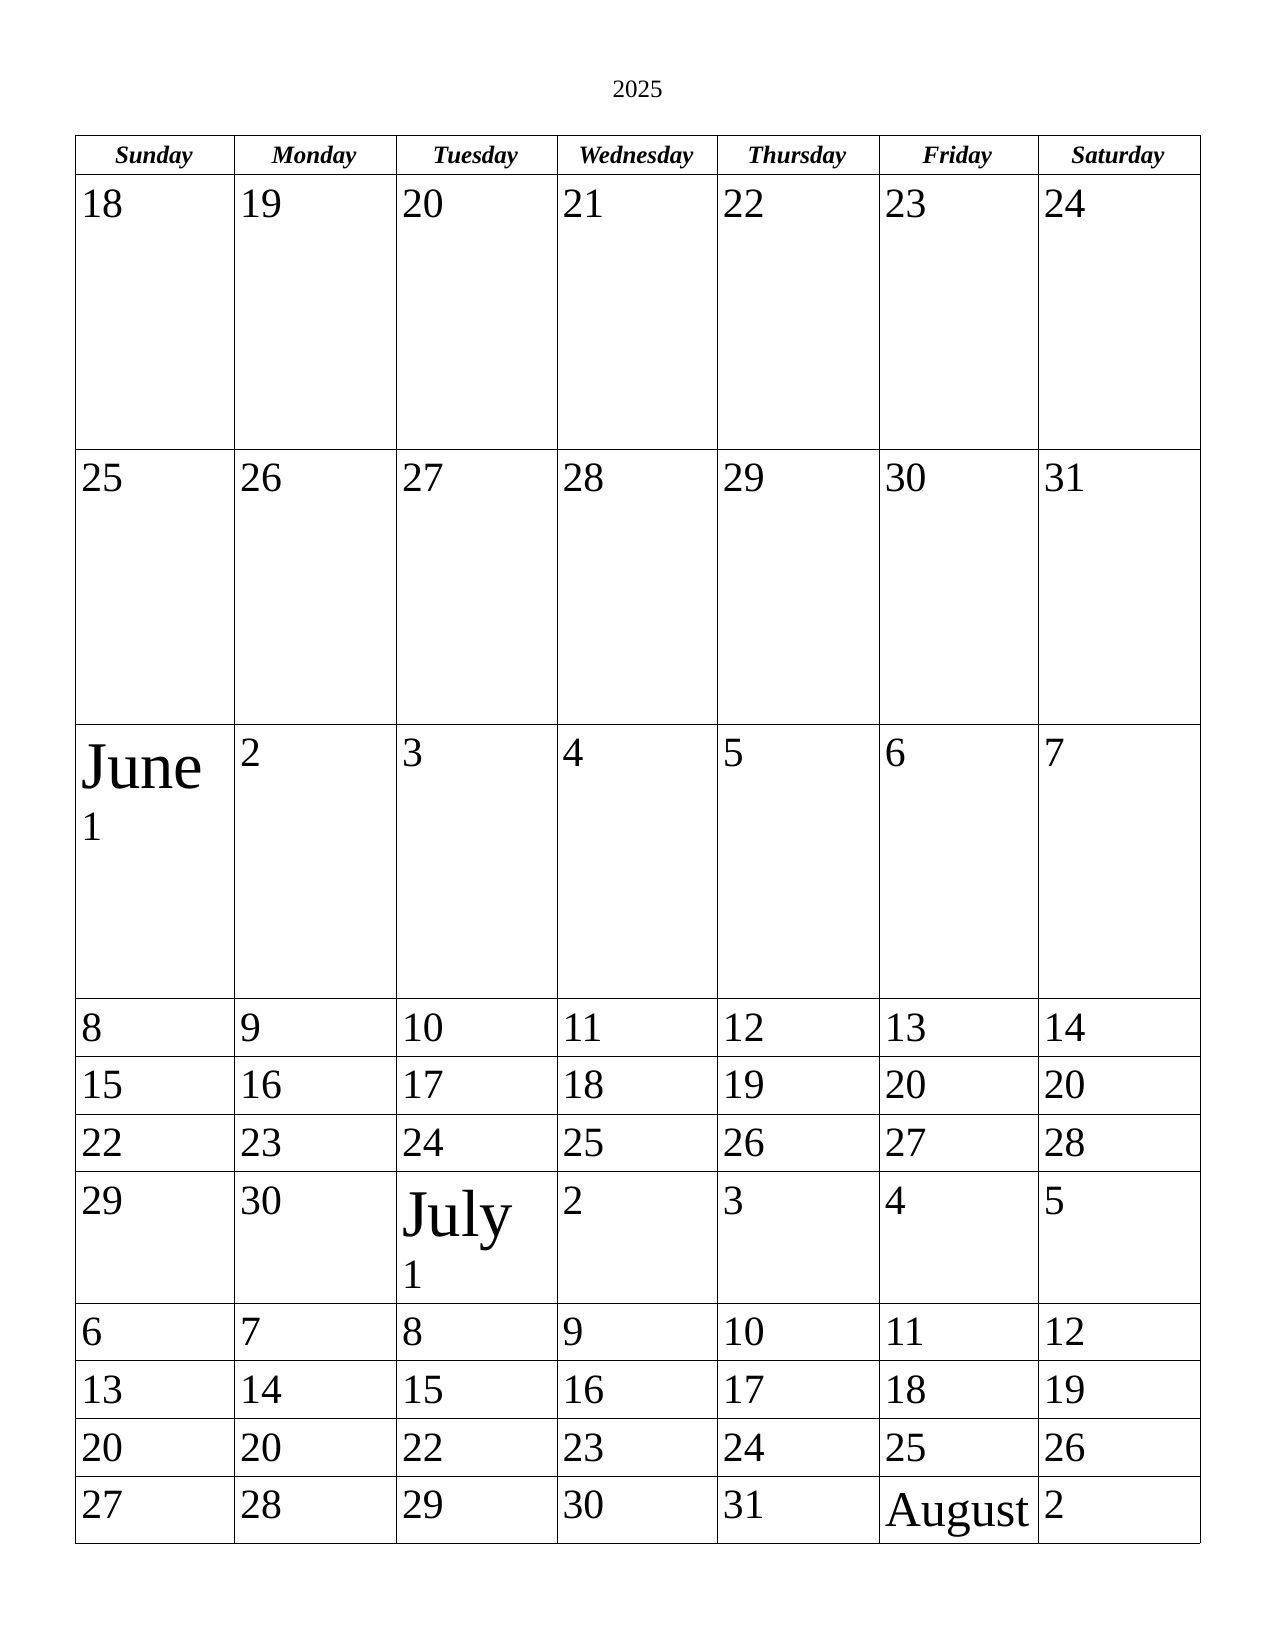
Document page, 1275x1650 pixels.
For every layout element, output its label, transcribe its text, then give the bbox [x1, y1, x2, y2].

table_cell 28 [235, 1477, 396, 1543]
table_cell 26 [718, 1115, 879, 1171]
table_cell 23 [235, 1115, 396, 1171]
table_cell 8 [397, 1304, 557, 1360]
table_header Thursday [718, 136, 879, 174]
table_cell 12 [718, 999, 879, 1056]
table_cell 28 [558, 450, 717, 723]
table_cell 5 [1039, 1172, 1200, 1303]
table_cell 8 [76, 999, 234, 1056]
table_cell 22 [76, 1115, 234, 1171]
table_cell 26 [235, 450, 396, 723]
table_cell 7 [1039, 725, 1200, 998]
table_cell 2 [558, 1172, 717, 1303]
table_cell 16 [558, 1361, 717, 1418]
table_cell 19 [718, 1057, 879, 1113]
table_cell 30 [558, 1477, 717, 1543]
table_cell 24 [397, 1115, 557, 1171]
table_cell 10 [718, 1304, 879, 1360]
table_cell 18 [76, 175, 234, 449]
table_cell 20 [76, 1419, 234, 1476]
table_cell 19 [1039, 1361, 1200, 1418]
table_cell 16 [235, 1057, 396, 1113]
table_cell 29 [397, 1477, 557, 1543]
table_cell 2 [235, 725, 396, 998]
table_cell 11 [558, 999, 717, 1056]
table_cell August [880, 1477, 1038, 1543]
table_cell 31 [1039, 450, 1200, 723]
table_cell 17 [397, 1057, 557, 1113]
table_cell 24 [1039, 175, 1200, 449]
table_cell 27 [880, 1115, 1038, 1171]
table_cell 6 [76, 1304, 234, 1360]
table_cell 14 [235, 1361, 396, 1418]
table_cell 20 [1039, 1057, 1200, 1113]
table_header Wednesday [558, 136, 717, 174]
table_cell 30 [235, 1172, 396, 1303]
table_cell July 1 [397, 1172, 557, 1303]
table_cell 20 [397, 175, 557, 449]
table_cell 26 [1039, 1419, 1200, 1476]
table_cell 3 [718, 1172, 879, 1303]
table_cell 25 [880, 1419, 1038, 1476]
table_header Sunday [76, 136, 234, 174]
table_cell 21 [558, 175, 717, 449]
table_cell 14 [1039, 999, 1200, 1056]
table_cell 11 [880, 1304, 1038, 1360]
table_cell 9 [235, 999, 396, 1056]
table_header Friday [880, 136, 1038, 174]
table_cell 31 [718, 1477, 879, 1543]
table_header Monday [235, 136, 396, 174]
table_cell 6 [880, 725, 1038, 998]
table_cell 28 [1039, 1115, 1200, 1171]
table_header Saturday [1039, 136, 1200, 174]
table_cell 9 [558, 1304, 717, 1360]
table_cell 13 [76, 1361, 234, 1418]
table_cell 23 [558, 1419, 717, 1476]
table_cell 7 [235, 1304, 396, 1360]
table_cell 20 [235, 1419, 396, 1476]
table_cell 25 [76, 450, 234, 723]
table_cell 5 [718, 725, 879, 998]
table_cell 2 [1039, 1477, 1200, 1543]
table_cell 27 [76, 1477, 234, 1543]
table_cell 20 [880, 1057, 1038, 1113]
table_cell 4 [558, 725, 717, 998]
table_cell 22 [397, 1419, 557, 1476]
table_cell 4 [880, 1172, 1038, 1303]
table_cell 19 [235, 175, 396, 449]
table_cell 15 [76, 1057, 234, 1113]
table_cell 18 [558, 1057, 717, 1113]
table_cell 12 [1039, 1304, 1200, 1360]
table_header Tuesday [397, 136, 557, 174]
table_cell 22 [718, 175, 879, 449]
table_cell 30 [880, 450, 1038, 723]
table_cell 18 [880, 1361, 1038, 1418]
table_cell 15 [397, 1361, 557, 1418]
table_cell 27 [397, 450, 557, 723]
table_cell 17 [718, 1361, 879, 1418]
table_cell 3 [397, 725, 557, 998]
table_cell June 1 [76, 725, 234, 998]
table_cell 29 [76, 1172, 234, 1303]
table_cell 13 [880, 999, 1038, 1056]
table_cell 24 [718, 1419, 879, 1476]
table_cell 23 [880, 175, 1038, 449]
table_cell 25 [558, 1115, 717, 1171]
table_cell 10 [397, 999, 557, 1056]
table_cell 29 [718, 450, 879, 723]
